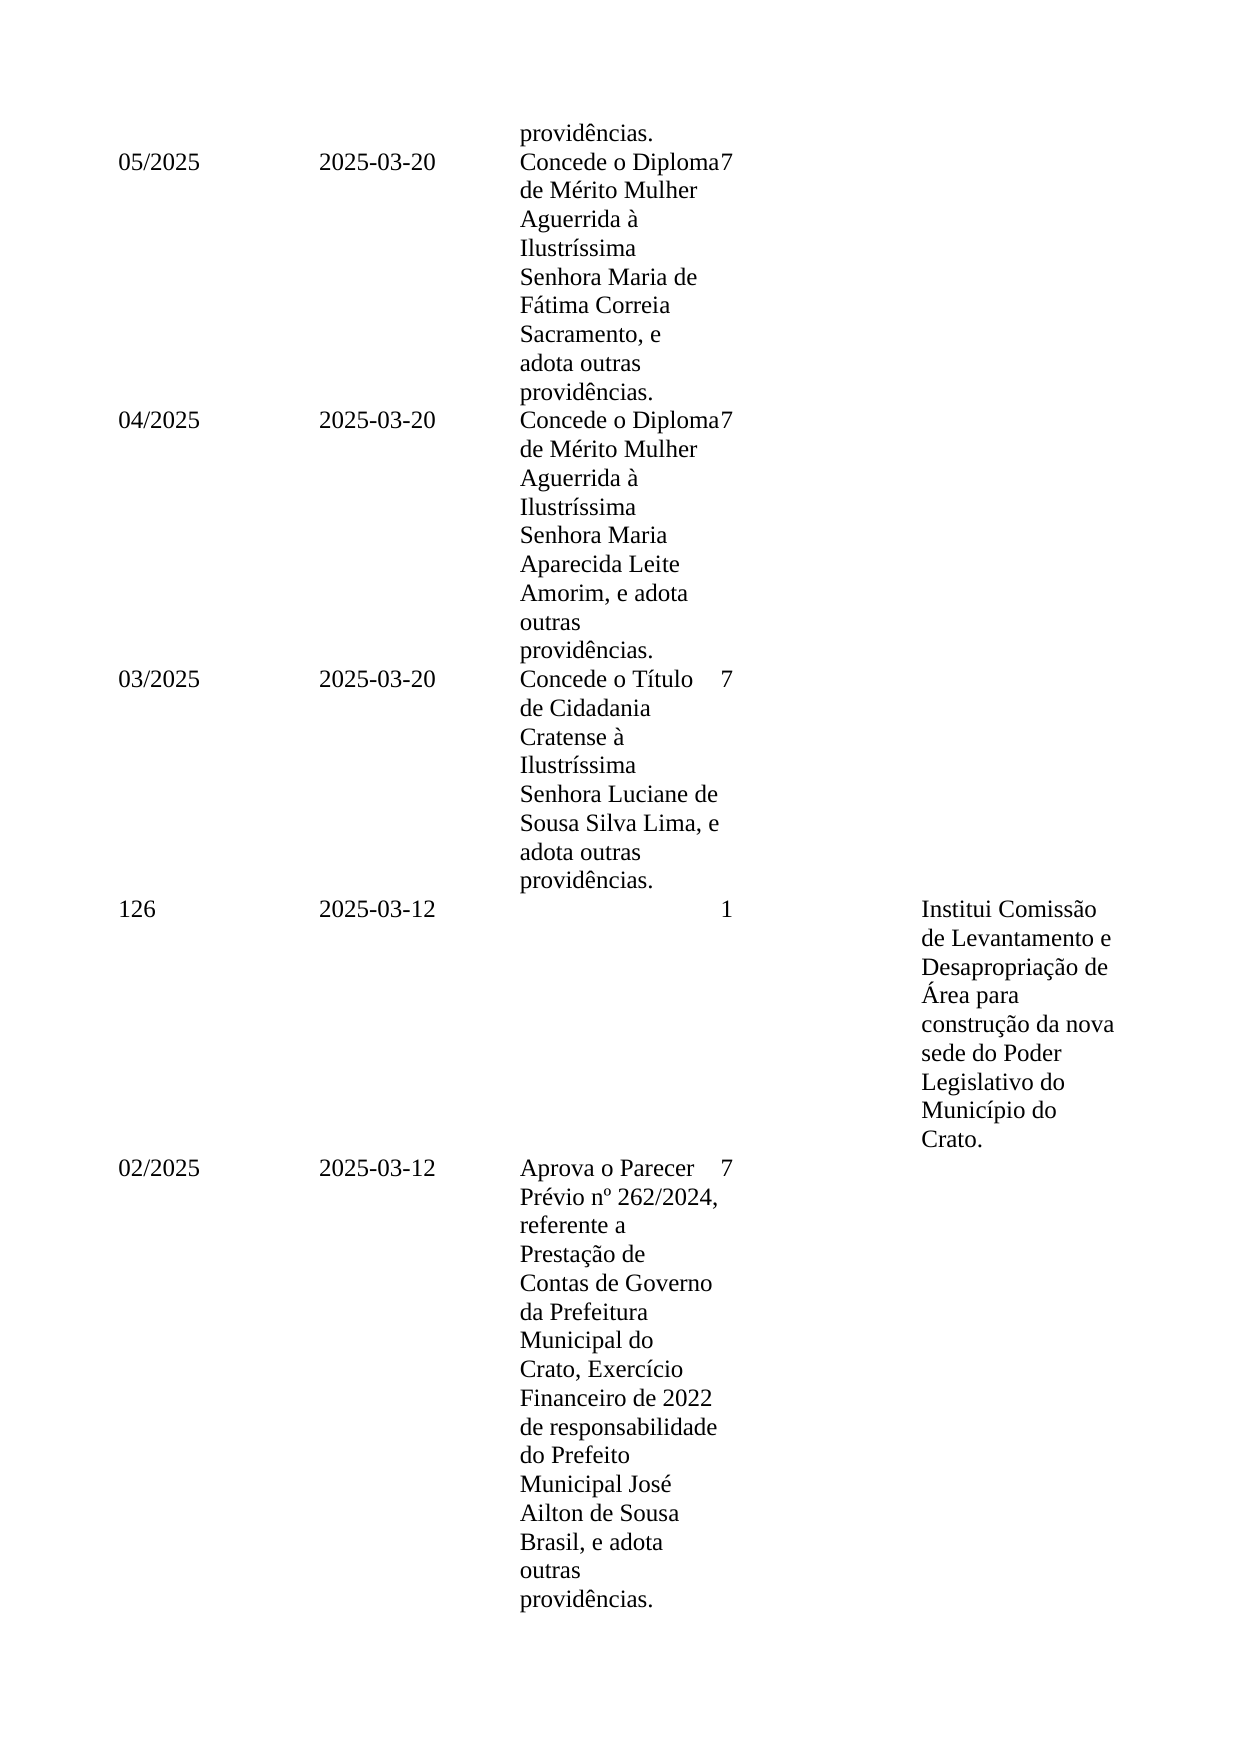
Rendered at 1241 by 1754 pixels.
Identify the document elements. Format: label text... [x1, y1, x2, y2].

table_cell 04/2025 [118, 406, 319, 664]
table_cell Concede o Diploma de Mérito Mulher Aguerrida à Ilustríssima Senhora Maria Aparecida Leite Amorim, e adota outras providências. [520, 406, 720, 664]
table_cell 7 [720, 406, 921, 664]
table_cell 7 [720, 147, 921, 406]
table_cell providências. [520, 118, 720, 147]
table_cell 05/2025 [118, 147, 319, 406]
table_cell Institui Comissão de Levantamento e Desapropriação de Área para construção da nova sede do Poder Legislativo do Município do Crato. [921, 894, 1122, 1153]
table_cell 2025-03-20 [319, 147, 519, 406]
table_cell 2025-03-20 [319, 406, 519, 664]
table_cell [520, 894, 720, 1153]
table_cell 7 [720, 1153, 921, 1613]
table_cell Concede o Título de Cidadania Cratense à Ilustríssima Senhora Luciane de Sousa Silva Lima, e adota outras providências. [520, 664, 720, 894]
table_cell Concede o Diploma de Mérito Mulher Aguerrida à Ilustríssima Senhora Maria de Fátima Correia Sacramento, e adota outras providências. [520, 147, 720, 406]
table_cell [921, 1153, 1122, 1613]
table_cell [118, 118, 319, 147]
table_cell [319, 118, 519, 147]
table_cell 03/2025 [118, 664, 319, 894]
table_cell [720, 118, 921, 147]
table_cell 2025-03-12 [319, 894, 519, 1153]
table_cell [921, 406, 1122, 664]
table_cell 7 [720, 664, 921, 894]
table_cell 126 [118, 894, 319, 1153]
table_cell [921, 118, 1122, 147]
table_cell 2025-03-20 [319, 664, 519, 894]
table_cell 02/2025 [118, 1153, 319, 1613]
table_cell [921, 664, 1122, 894]
table_cell [921, 147, 1122, 406]
table_cell Aprova o Parecer Prévio nº 262/2024, referente a Prestação de Contas de Governo da Prefeitura Municipal do Crato, Exercício Financeiro de 2022 de responsabilidade do Prefeito Municipal José Ailton de Sousa Brasil, e adota outras providências. [520, 1153, 720, 1613]
table_cell 1 [720, 894, 921, 1153]
table_cell 2025-03-12 [319, 1153, 519, 1613]
